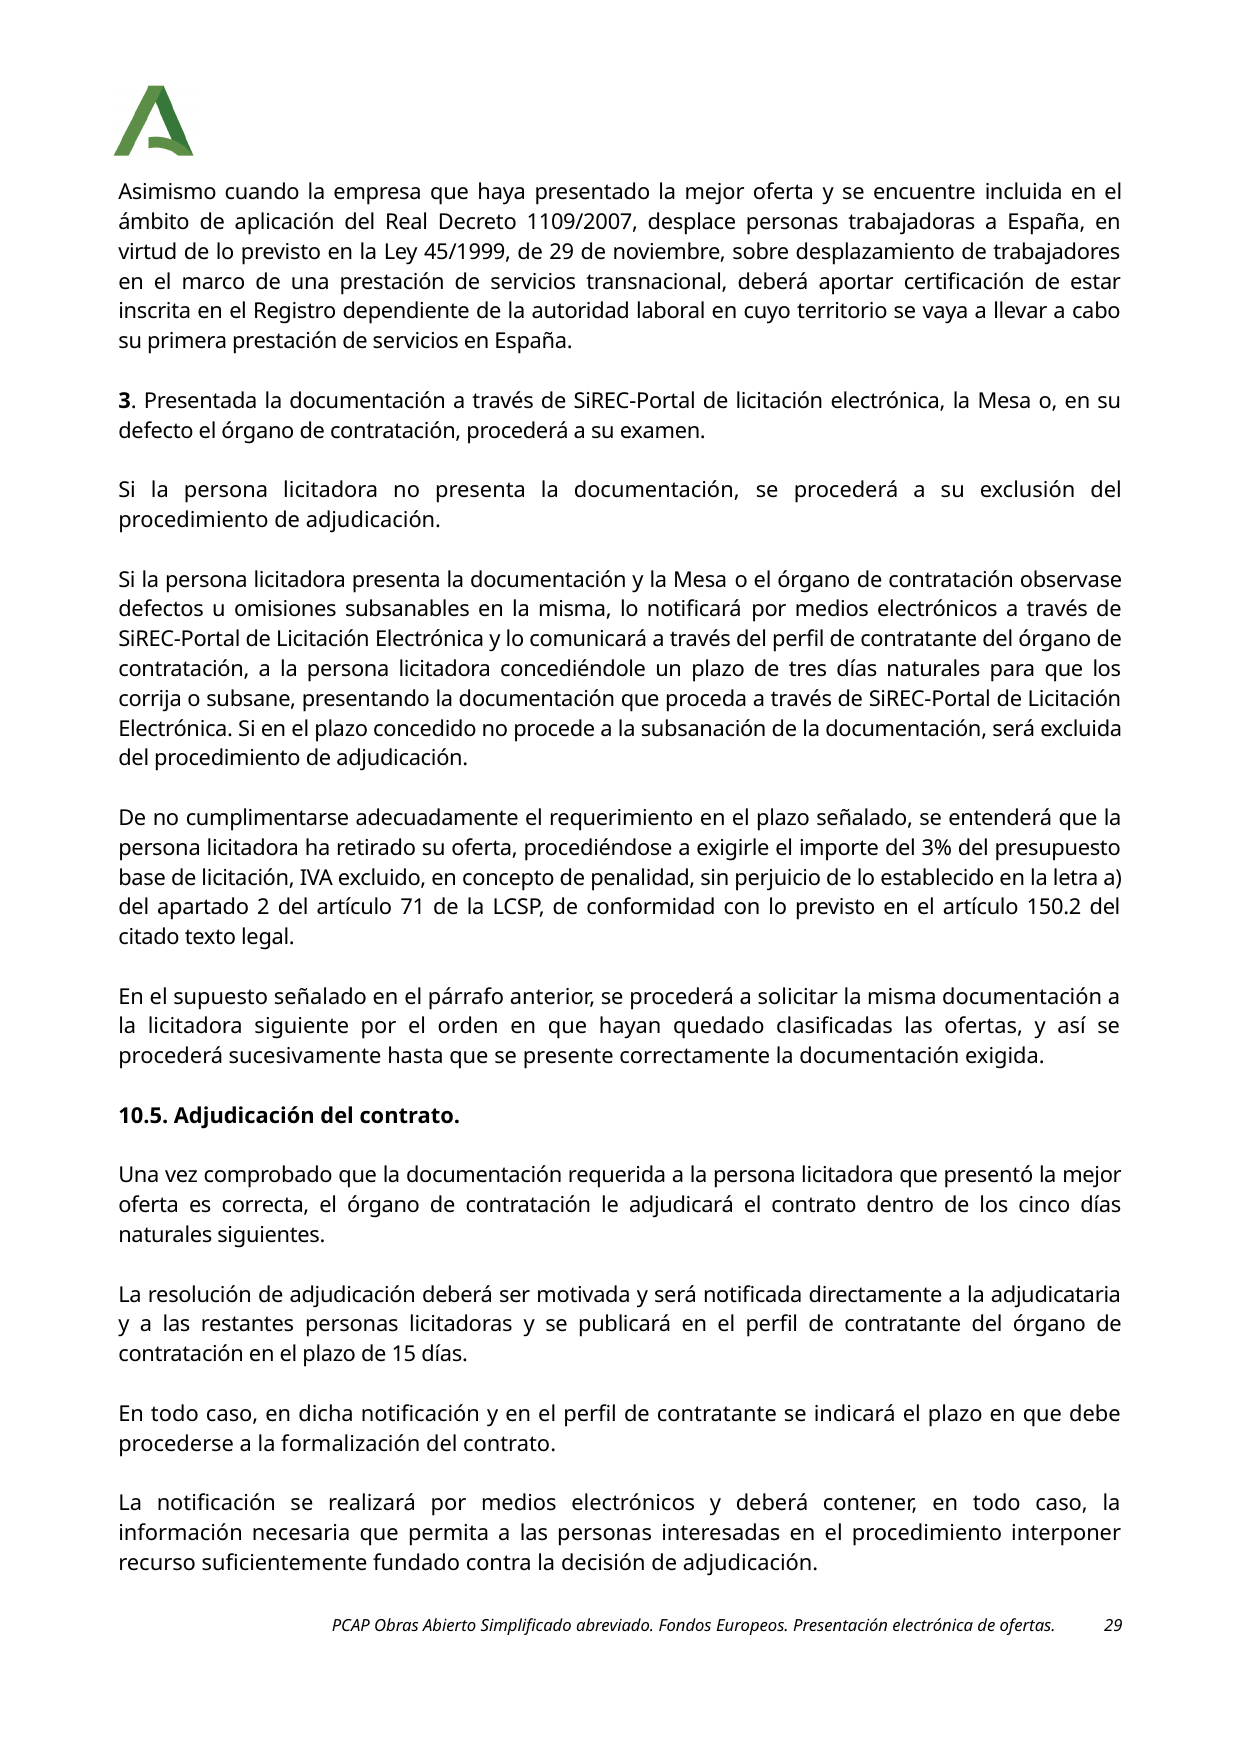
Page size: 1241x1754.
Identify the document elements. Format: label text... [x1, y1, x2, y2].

text La resolución de adjudicación deberá ser motivada y será notificada directamente a la adjudicataria y a las restantes personas licitadoras y se publicará en el perfil de contratante del órgano de contratación en el plazo de 15 días. [118, 1279, 1122, 1368]
text Si la persona licitadora no presenta la documentación, se procederá a su exclusión del procedimiento de adjudicación. [118, 474, 1122, 534]
text Si la persona licitadora presenta la documentación y la Mesa o el órgano de contratación observase defectos u omisiones subsanables en la misma, lo notificará por medios electrónicos a través de SiREC-Portal de Licitación Electrónica y lo comunicará a través del perfil de contratante del órgano de contratación, a la persona licitadora concediéndole un plazo de tres días naturales para que los corrija o subsane, presentando la documentación que proceda a través de SiREC-Portal de Licitación Electrónica. Si en el plazo concedido no procede a la subsanación de la documentación, será excluida del procedimiento de adjudicación. [118, 564, 1122, 772]
text En el supuesto señalado en el párrafo anterior, se procederá a solicitar la misma documentación a la licitadora siguiente por el orden en que hayan quedado clasificadas las ofertas, y así se procederá sucesivamente hasta que se presente correctamente la documentación exigida. [118, 981, 1122, 1070]
text En todo caso, en dicha notificación y en el perfil de contratante se indicará el plazo en que debe procederse a la formalización del contrato. [118, 1398, 1122, 1457]
text Asimismo cuando la empresa que haya presentado la mejor oferta y se encuentre incluida en el ámbito de aplicación del Real Decreto 1109/2007, desplace personas trabajadoras a España, en virtud de lo previsto en la Ley 45/1999, de 29 de noviembre, sobre desplazamiento de trabajadores en el marco de una prestación de servicios transnacional, deberá aportar certificación de estar inscrita en el Registro dependiente de la autoridad laboral en cuyo territorio se vaya a llevar a cabo su primera prestación de servicios en España. [118, 176, 1122, 355]
text La notificación se realizará por medios electrónicos y deberá contener, en todo caso, la información necesaria que permita a las personas interesadas en el procedimiento interponer recurso suficientemente fundado contra la decisión de adjudicación. [118, 1487, 1122, 1577]
text 3. Presentada la documentación a través de SiREC-Portal de licitación electrónica, la Mesa o, en su defecto el órgano de contratación, procederá a su examen. [118, 385, 1122, 444]
picture [109, 81, 198, 160]
text Una vez comprobado que la documentación requerida a la persona licitadora que presentó la mejor oferta es correcta, el órgano de contratación le adjudicará el contrato dentro de los cinco días naturales siguientes. [118, 1159, 1122, 1249]
text De no cumplimentarse adecuadamente el requerimiento en el plazo señalado, se entenderá que la persona licitadora ha retirado su oferta, procediéndose a exigirle el importe del 3% del presupuesto base de licitación, IVA excluido, en concepto de penalidad, sin perjuicio de lo establecido en la letra a) del apartado 2 del artículo 71 de la LCSP, de conformidad con lo previsto en el artículo 150.2 del citado texto legal. [118, 802, 1122, 951]
subtitle 10.5. Adjudicación del contrato. [118, 1100, 1122, 1130]
